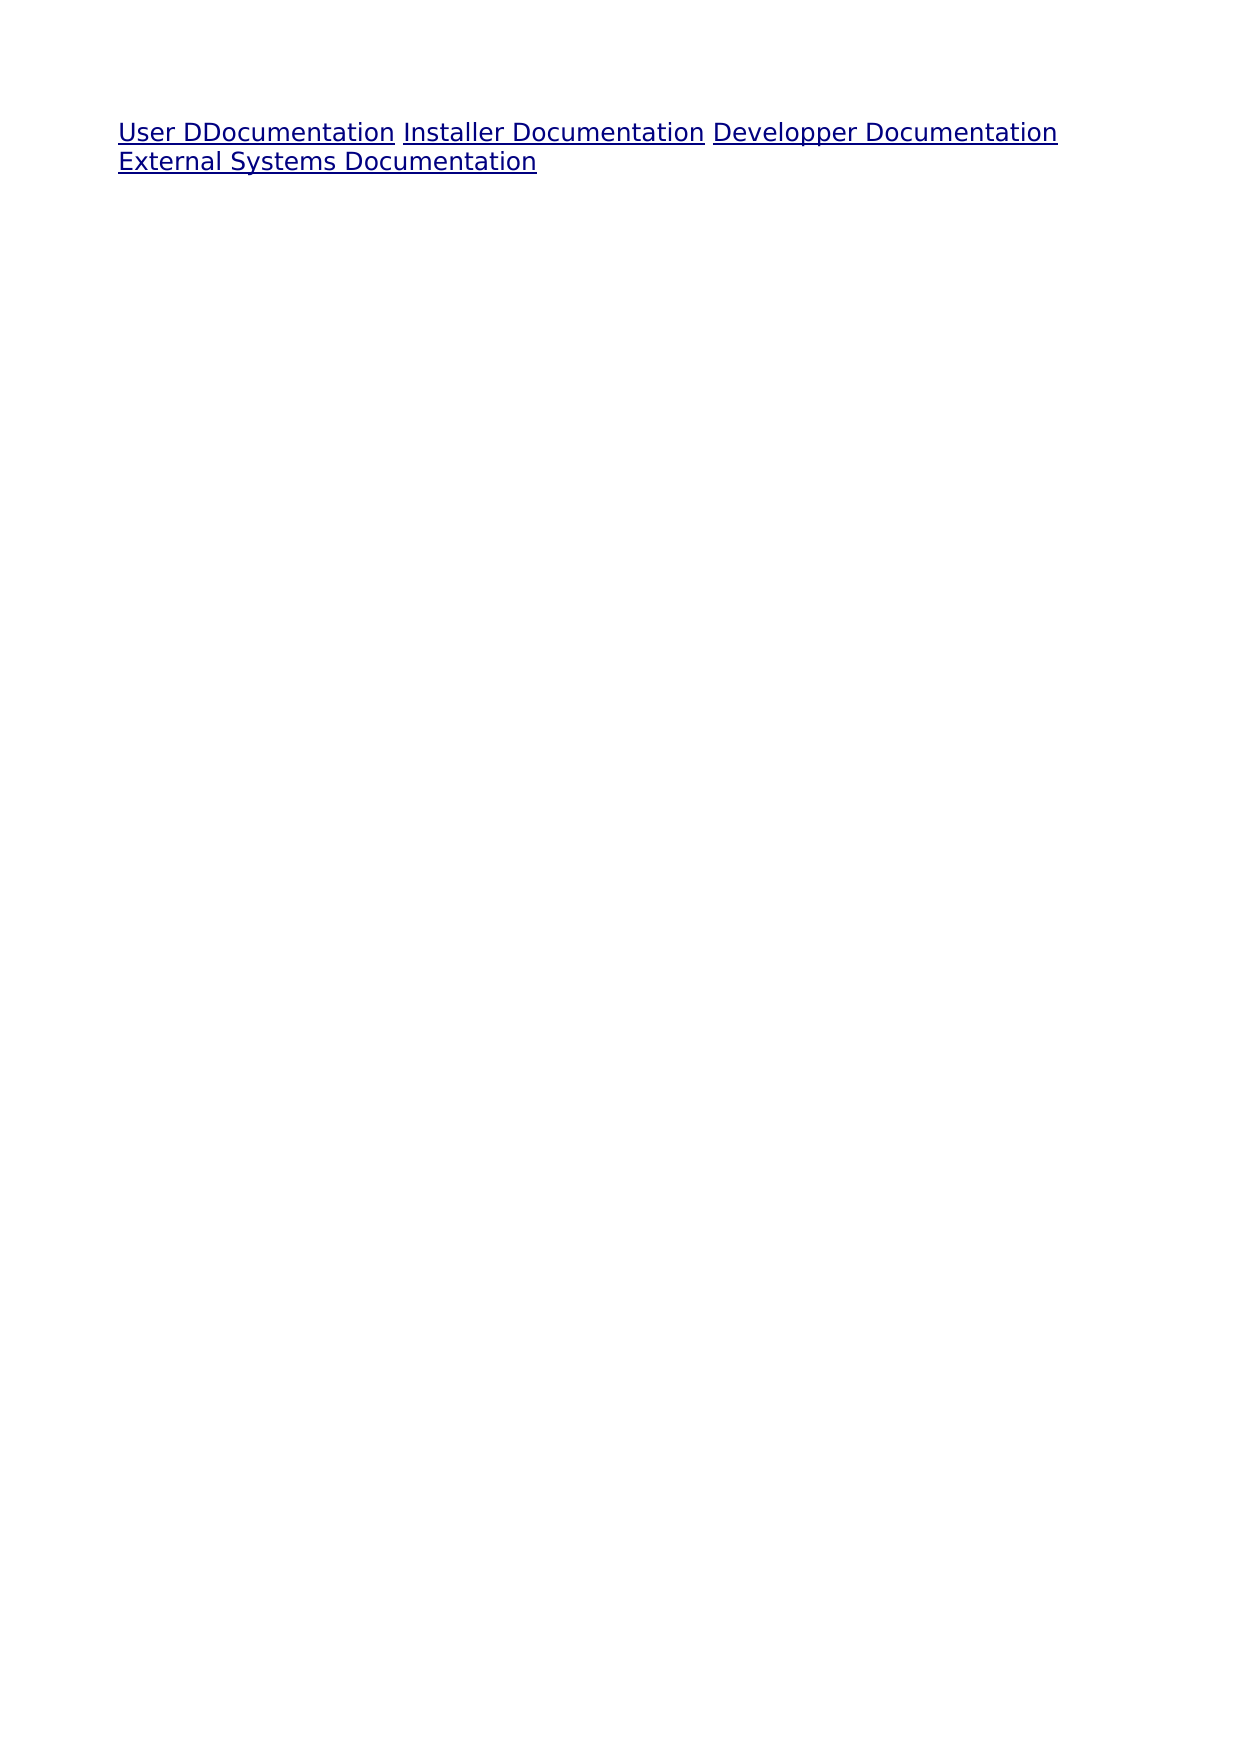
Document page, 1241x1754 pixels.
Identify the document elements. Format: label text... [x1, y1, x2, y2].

text User DDocumentation Installer Documentation Developper Documentation External Systems Documentation [118, 118, 1122, 176]
